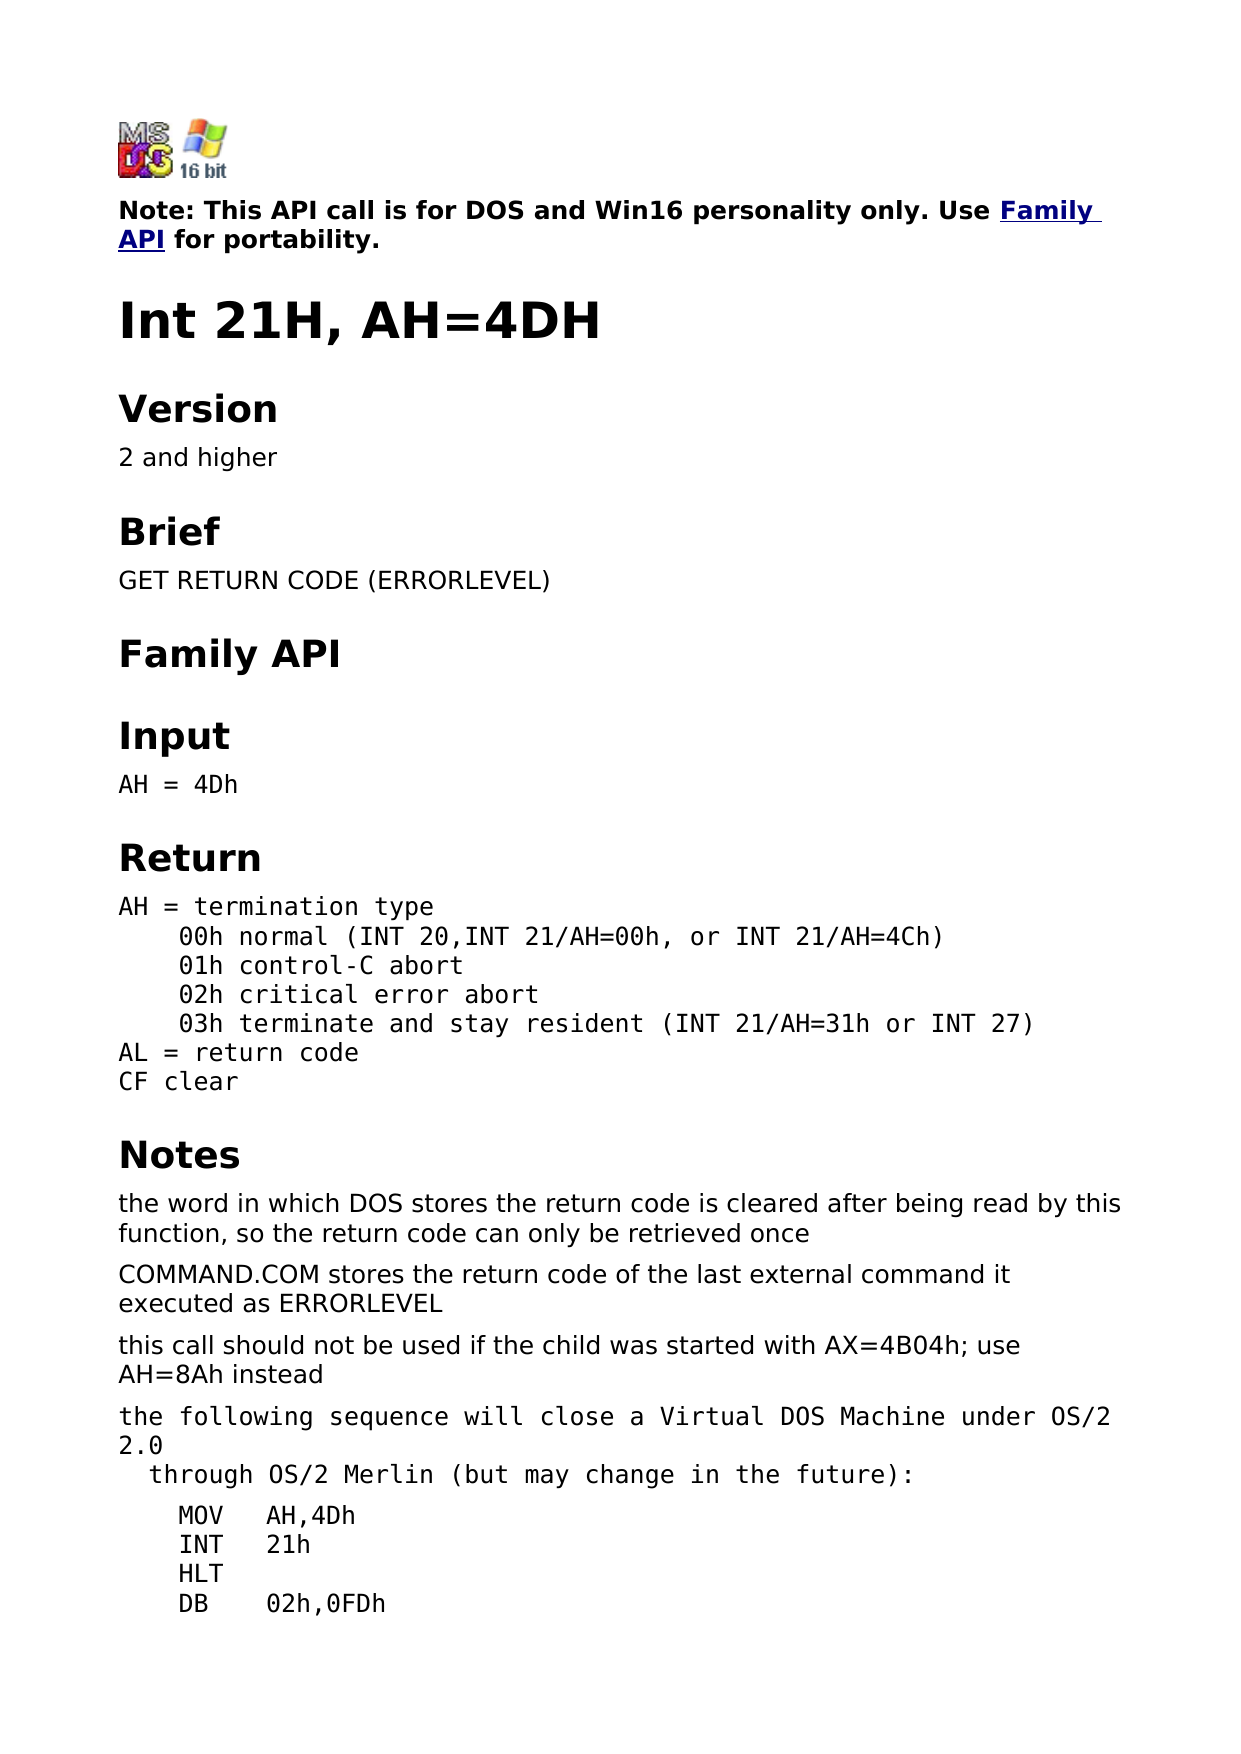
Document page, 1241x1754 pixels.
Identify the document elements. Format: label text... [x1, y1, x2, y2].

picture [118, 122, 173, 178]
text Note: This API call is for DOS and Win16 personality only. Use Family API for portability. [118, 196, 1122, 254]
text this call should not be used if the child was started with AX=4B04h; use AH=8Ah instead [118, 1331, 1122, 1389]
text GET RETURN CODE (ERRORLEVEL) [118, 566, 1122, 596]
picture [180, 118, 228, 178]
subtitle Version [118, 387, 1122, 431]
text the following sequence will close a Virtual DOS Machine under OS/2 2.0 through OS/2 Merlin (but may change in the future): [118, 1402, 1122, 1489]
text AH = termination type 00h normal (INT 20,INT 21/AH=00h, or INT 21/AH=4Ch) 01h control-C abort 02h critical error abort 03h terminate and stay resident (INT 21/AH=31h or INT 27) AL = return code CF clear [118, 892, 1122, 1097]
subtitle Brief [118, 510, 1122, 554]
text AH = 4Dh [118, 770, 1122, 799]
text 2 and higher [118, 444, 1122, 473]
subtitle Return [118, 836, 1122, 880]
subtitle Input [118, 714, 1122, 758]
text COMMAND.COM stores the return code of the last external command it executed as ERRORLEVEL [118, 1260, 1122, 1319]
subtitle Notes [118, 1133, 1122, 1177]
text MOV AH,4Dh INT 21h HLT DB 02h,0FDh [118, 1501, 1122, 1618]
subtitle Int 21H, AH=4DH [118, 292, 1122, 350]
subtitle Family API [118, 633, 1122, 677]
text the word in which DOS stores the return code is cleared after being read by this function, so the return code can only be retrieved once [118, 1189, 1122, 1248]
